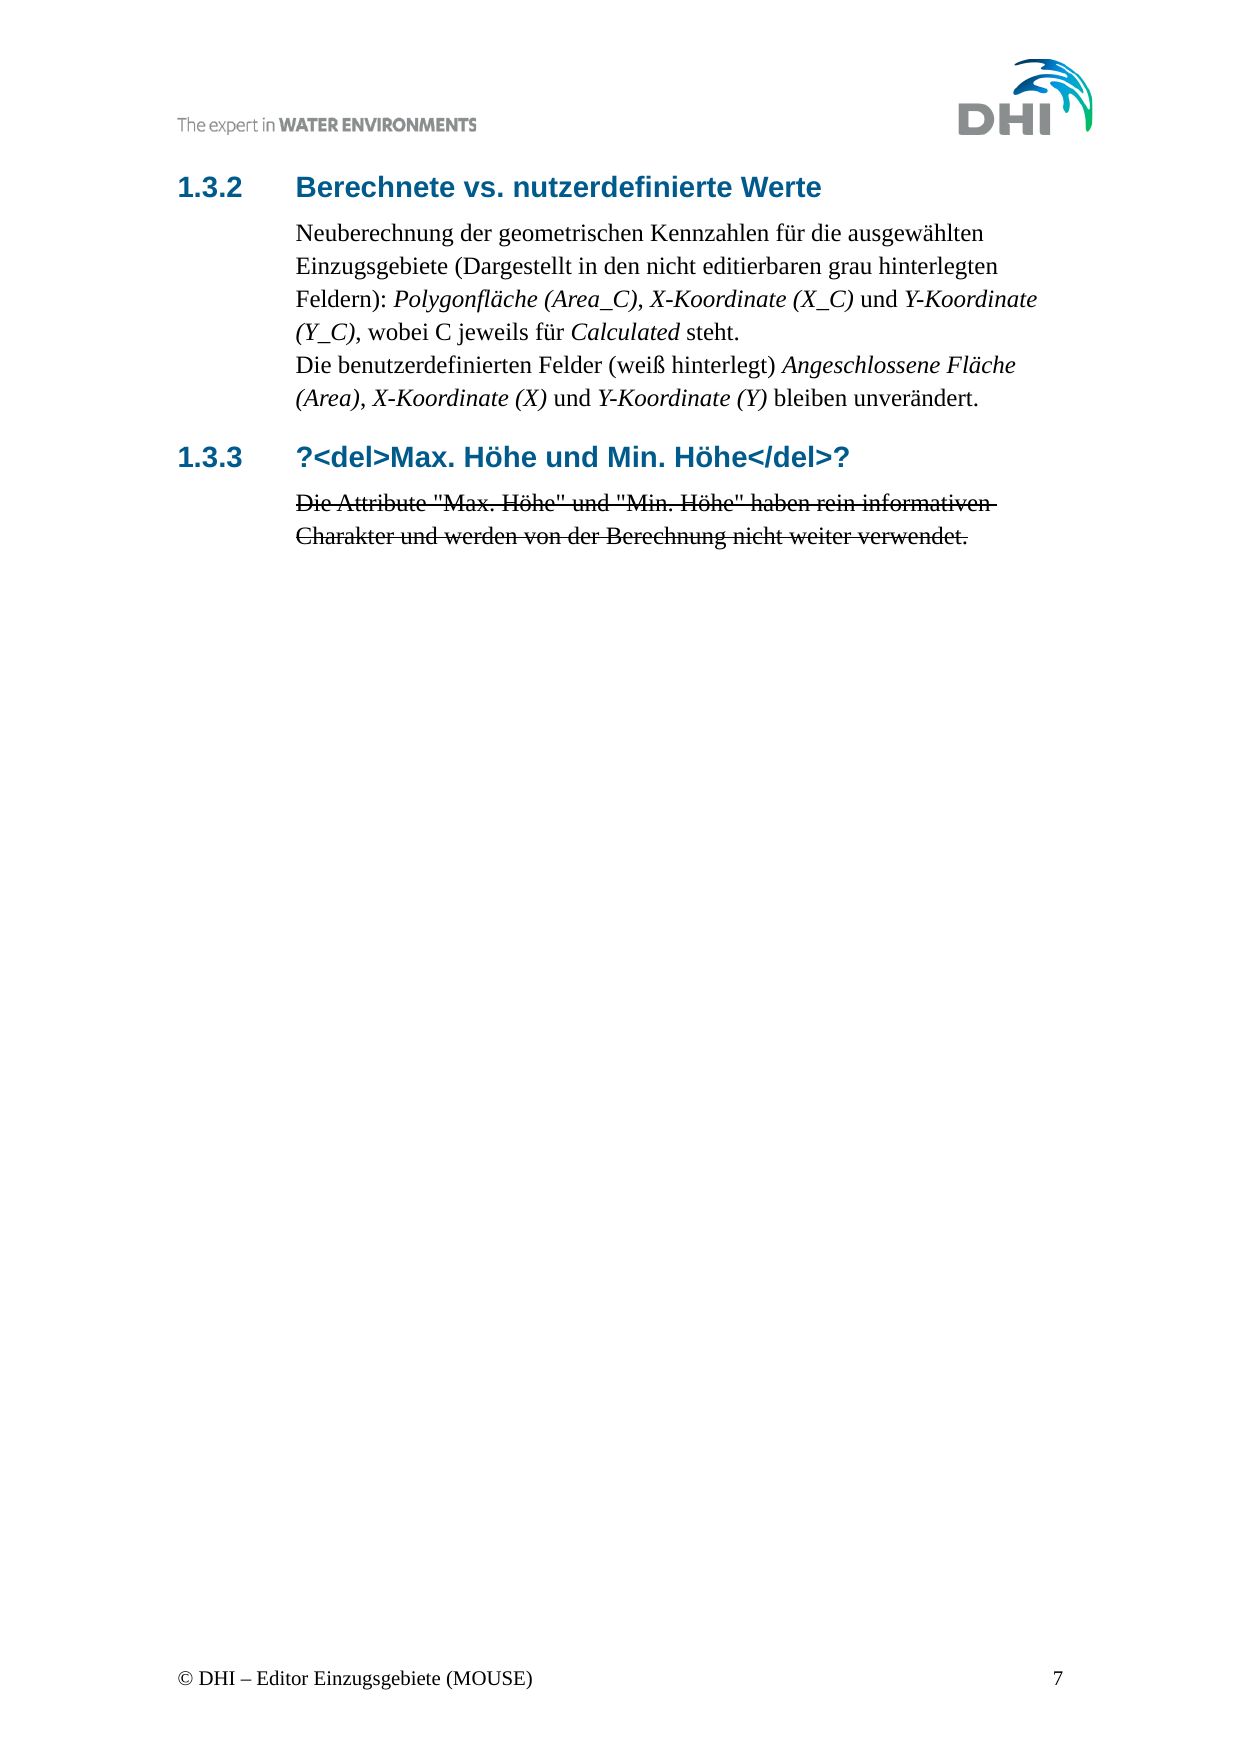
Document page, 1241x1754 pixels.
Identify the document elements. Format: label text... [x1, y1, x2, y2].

picture [958, 59, 1093, 135]
text Neuberechnung der geometrischen Kennzahlen für die ausgewählten Einzugsgebiete (Dargestellt in den nicht editierbaren grau hinterlegten Feldern): Polygonfläche (Area_C), X-Koordinate (X_C) und Y-Koordinate (Y_C), wobei C jeweils für Calculated steht. Die benutzerdefinierten Felder (weiß hinterlegt) Angeschlossene Fläche (Area), X-Koordinate (X) und Y-Koordinate (Y) bleiben unverändert. [295, 218, 1063, 412]
subtitle Berechnete vs. nutzerdefinierte Werte [177, 169, 1063, 203]
text Die Attribute "Max. Höhe" und "Min. Höhe" haben rein informativen Charakter und werden von der Berechnung nicht weiter verwendet. [295, 488, 1063, 550]
picture [177, 117, 477, 135]
subtitle ?<del>Max. Höhe und Min. Höhe</del>? [177, 440, 1063, 474]
